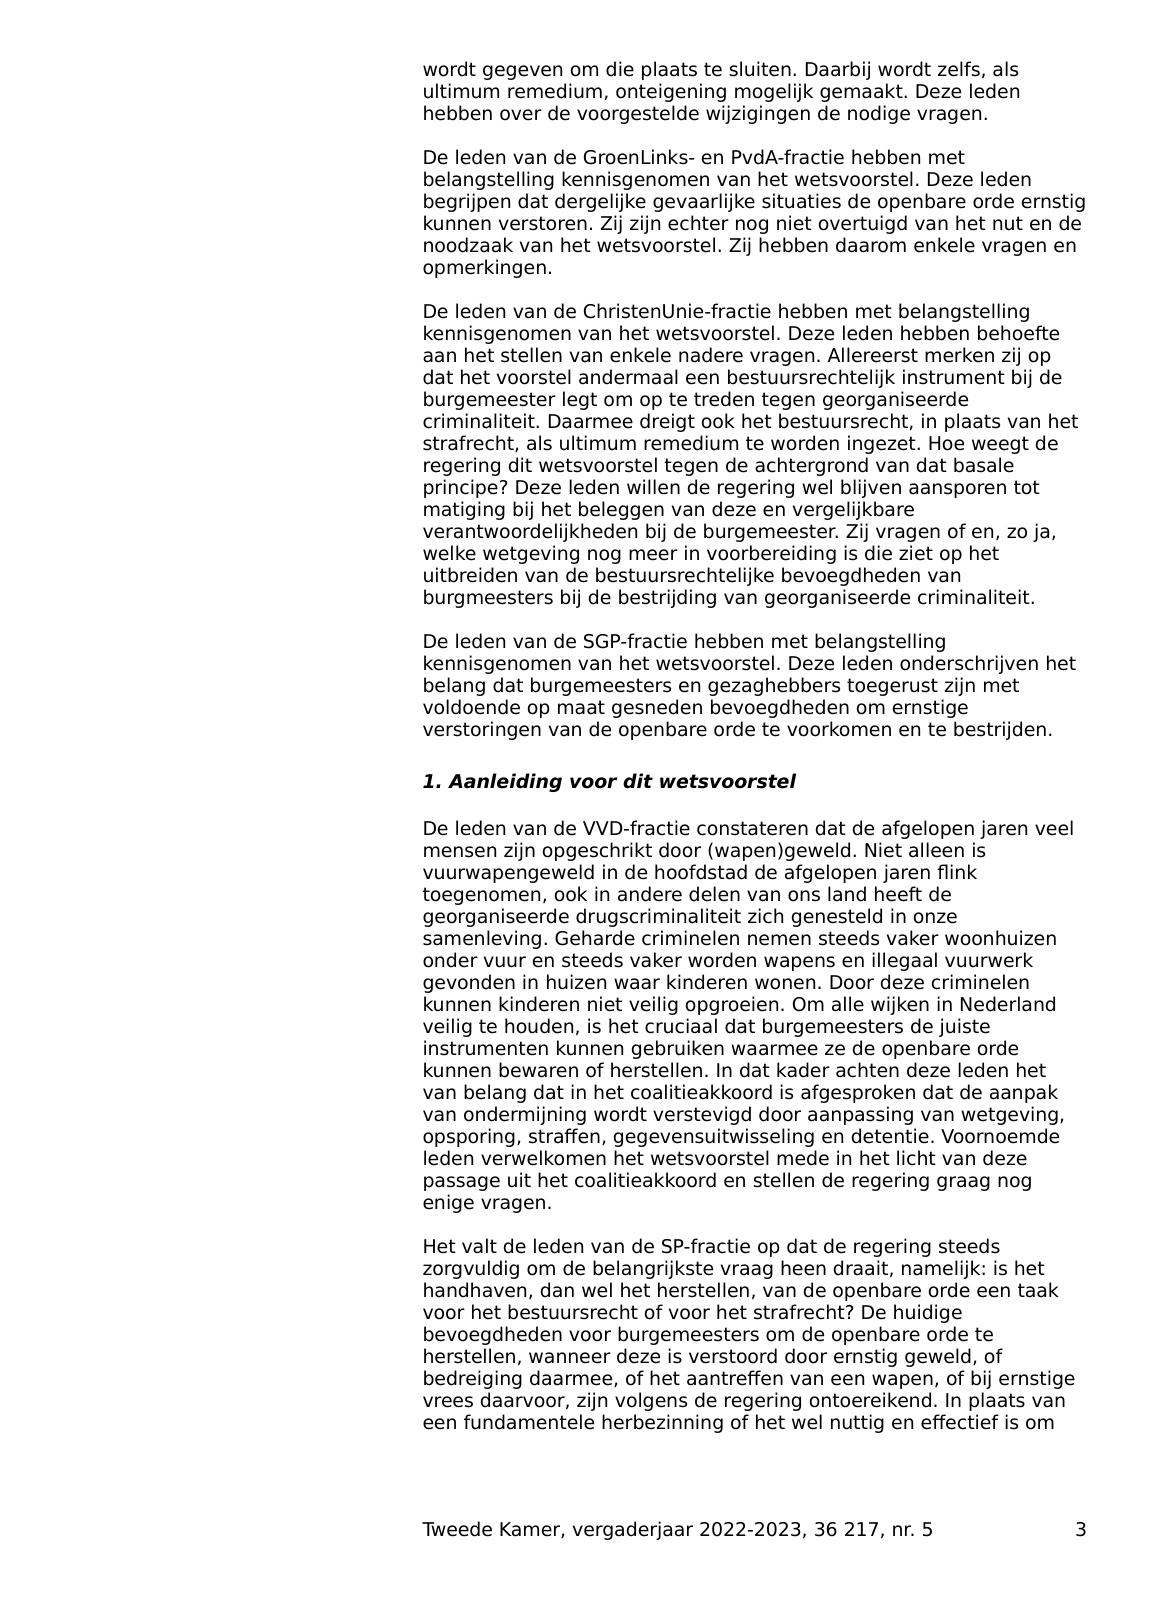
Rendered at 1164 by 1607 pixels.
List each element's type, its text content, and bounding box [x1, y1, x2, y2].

text De leden van de SGP-fractie hebben met belangstelling kennisgenomen van het wetsvoorstel. Deze leden onderschrijven het belang dat burgemeesters en gezaghebbers toegerust zijn met voldoende op maat gesneden bevoegdheden om ernstige verstoringen van de openbare orde te voorkomen en te bestrijden. [422, 631, 1087, 741]
text De leden van de ChristenUnie-fractie hebben met belangstelling kennisgenomen van het wetsvoorstel. Deze leden hebben behoefte aan het stellen van enkele nadere vragen. Allereerst merken zij op dat het voorstel andermaal een bestuursrechtelijk instrument bij de burgemeester legt om op te treden tegen georganiseerde criminaliteit. Daarmee dreigt ook het bestuursrecht, in plaats van het strafrecht, als ultimum remedium te worden ingezet. Hoe weegt de regering dit wetsvoorstel tegen de achtergrond van dat basale principe? Deze leden willen de regering wel blijven aansporen tot matiging bij het beleggen van deze en vergelijkbare verantwoordelijkheden bij de burgemeester. Zij vragen of en, zo ja, welke wetgeving nog meer in voorbereiding is die ziet op het uitbreiden van de bestuursrechtelijke bevoegdheden van burgmeesters bij de bestrijding van georganiseerde criminaliteit. [422, 301, 1087, 609]
text De leden van de VVD-fractie constateren dat de afgelopen jaren veel mensen zijn opgeschrikt door (wapen)geweld. Niet alleen is vuurwapengeweld in de hoofdstad de afgelopen jaren flink toegenomen, ook in andere delen van ons land heeft de georganiseerde drugscriminaliteit zich genesteld in onze samenleving. Geharde criminelen nemen steeds vaker woonhuizen onder vuur en steeds vaker worden wapens en illegaal vuurwerk gevonden in huizen waar kinderen wonen. Door deze criminelen kunnen kinderen niet veilig opgroeien. Om alle wijken in Nederland veilig te houden, is het cruciaal dat burgemeesters de juiste instrumenten kunnen gebruiken waarmee ze de openbare orde kunnen bewaren of herstellen. In dat kader achten deze leden het van belang dat in het coalitieakkoord is afgesproken dat de aanpak van ondermijning wordt verstevigd door aanpassing van wetgeving, opsporing, straffen, gegevensuitwisseling en detentie. Voornoemde leden verwelkomen het wetsvoorstel mede in het licht van deze passage uit het coalitieakkoord en stellen de regering graag nog enige vragen. [422, 818, 1087, 1214]
subtitle 1. Aanleiding voor dit wetsvoorstel [422, 771, 1087, 793]
text wordt gegeven om die plaats te sluiten. Daarbij wordt zelfs, als ultimum remedium, onteigening mogelijk gemaakt. Deze leden hebben over de voorgestelde wijzigingen de nodige vragen. [422, 59, 1087, 125]
text De leden van de GroenLinks- en PvdA-fractie hebben met belangstelling kennisgenomen van het wetsvoorstel. Deze leden begrijpen dat dergelijke gevaarlijke situaties de openbare orde ernstig kunnen verstoren. Zij zijn echter nog niet overtuigd van het nut en de noodzaak van het wetsvoorstel. Zij hebben daarom enkele vragen en opmerkingen. [422, 147, 1087, 279]
text Het valt de leden van de SP-fractie op dat de regering steeds zorgvuldig om de belangrijkste vraag heen draait, namelijk: is het handhaven, dan wel het herstellen, van de openbare orde een taak voor het bestuursrecht of voor het strafrecht? De huidige bevoegdheden voor burgemeesters om de openbare orde te herstellen, wanneer deze is verstoord door ernstig geweld, of bedreiging daarmee, of het aantreffen van een wapen, of bij ernstige vrees daarvoor, zijn volgens de regering ontoereikend. In plaats van een fundamentele herbezinning of het wel nuttig en effectief is om [422, 1236, 1087, 1434]
